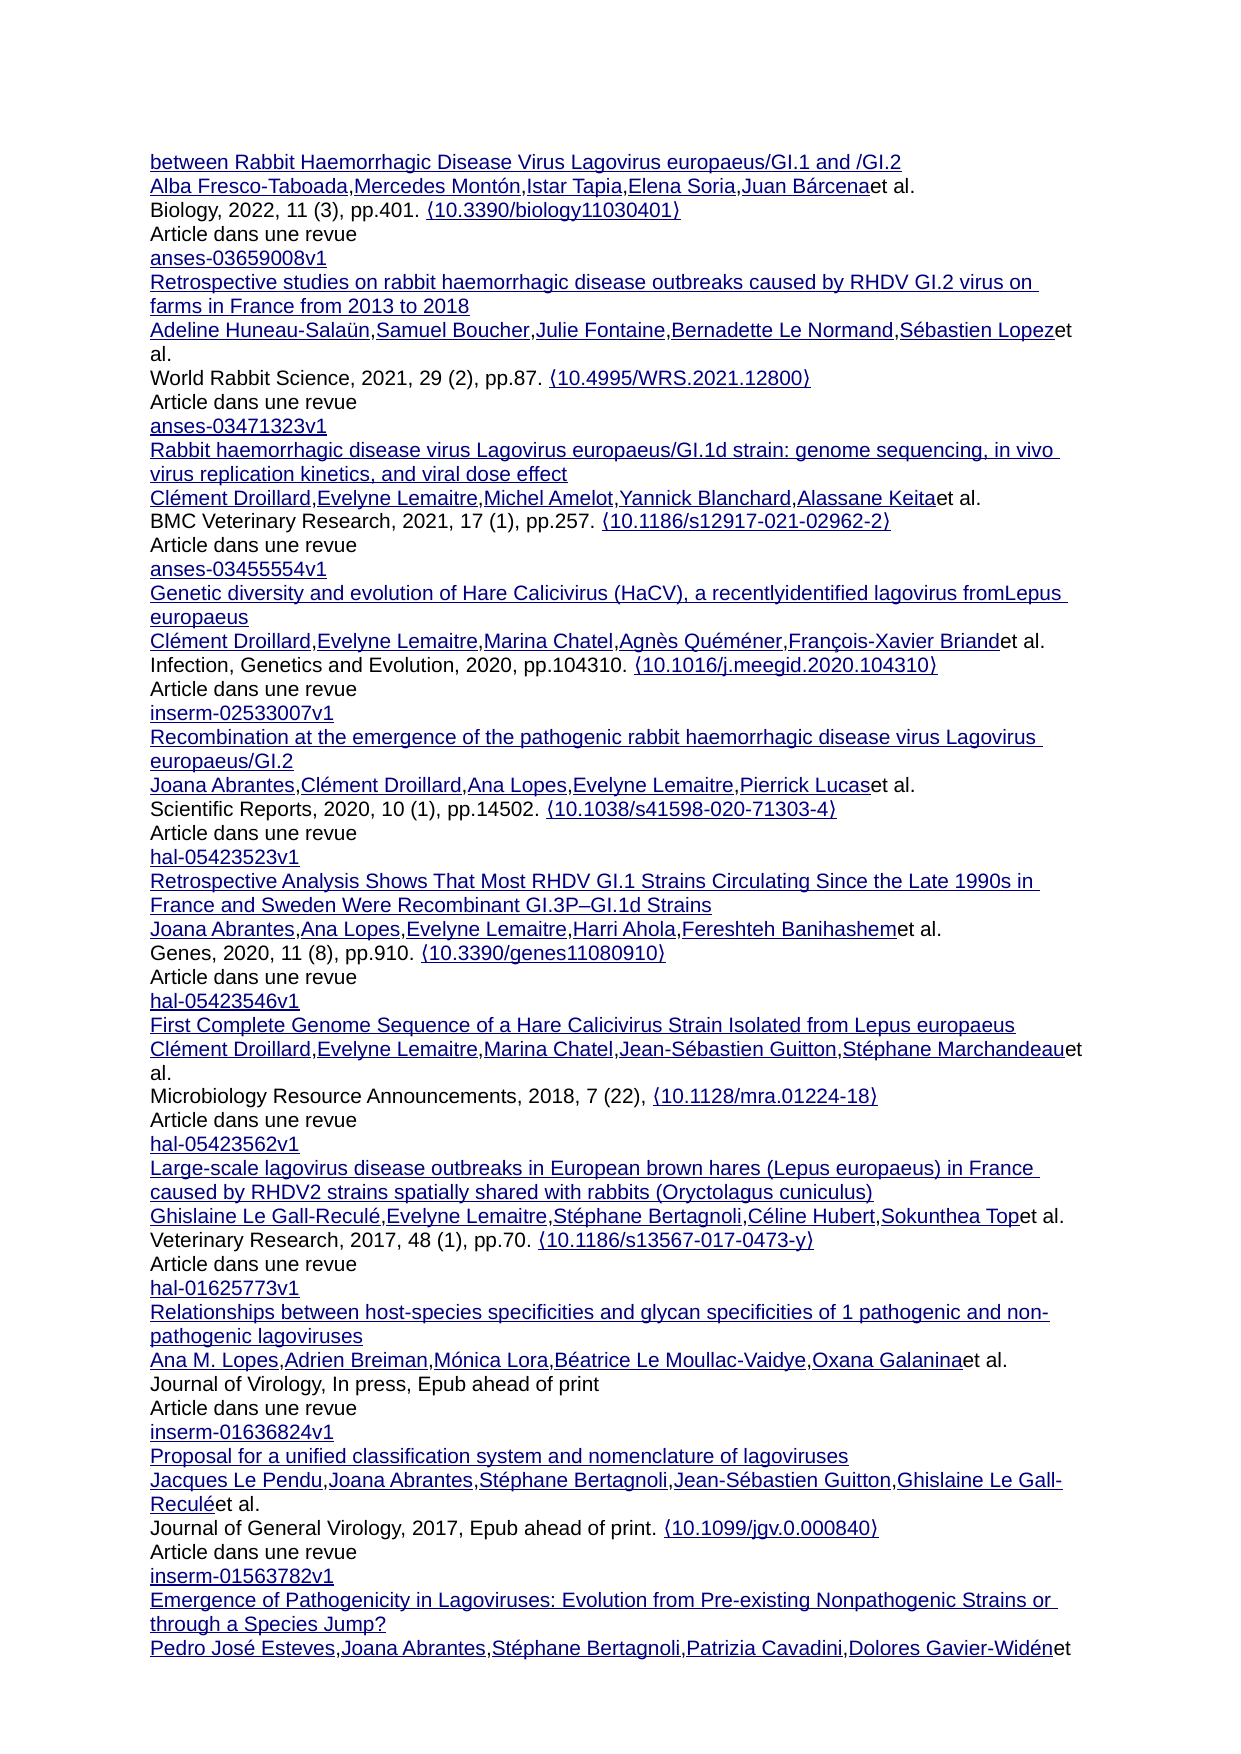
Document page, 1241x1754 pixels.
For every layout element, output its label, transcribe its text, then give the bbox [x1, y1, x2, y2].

table_cell Large-scale lagovirus disease outbreaks in European brown hares (Lepus europaeus) in France caused by RHDV2 strains spatially shared with rabbits (Oryctolagus cuniculus) Ghislaine Le Gall-Reculé,Evelyne Lemaitre,Stéphane Bertagnoli,Céline Hubert,Sokunthea Topet al. Veterinary Research, 2017, 48 (1), pp.70. ⟨10.1186/s13567-017-0473-y⟩ Article dans une revue hal-01625773v1 [150, 1156, 1090, 1300]
table_cell Genetic diversity and evolution of Hare Calicivirus (HaCV), a recentlyidentified lagovirus fromLepus europaeus Clément Droillard,Evelyne Lemaitre,Marina Chatel,Agnès Quéméner,François-Xavier Briandet al. Infection, Genetics and Evolution, 2020, pp.104310. ⟨10.1016/j.meegid.2020.104310⟩ Article dans une revue inserm-02533007v1 [150, 581, 1090, 725]
table_cell First Complete Genome Sequence of a Hare Calicivirus Strain Isolated from Lepus europaeus Clément Droillard,Evelyne Lemaitre,Marina Chatel,Jean-Sébastien Guitton,Stéphane Marchandeauet al. Microbiology Resource Announcements, 2018, 7 (22), ⟨10.1128/mra.01224-18⟩ Article dans une revue hal-05423562v1 [150, 1013, 1090, 1156]
table_cell Recombination at the emergence of the pathogenic rabbit haemorrhagic disease virus Lagovirus europaeus/GI.2 Joana Abrantes,Clément Droillard,Ana Lopes,Evelyne Lemaitre,Pierrick Lucaset al. Scientific Reports, 2020, 10 (1), pp.14502. ⟨10.1038/s41598-020-71303-4⟩ Article dans une revue hal-05423523v1 [150, 725, 1090, 869]
table_cell Retrospective studies on rabbit haemorrhagic disease outbreaks caused by RHDV GI.2 virus on farms in France from 2013 to 2018 Adeline Huneau-Salaün,Samuel Boucher,Julie Fontaine,Bernadette Le Normand,Sébastien Lopezet al. World Rabbit Science, 2021, 29 (2), pp.87. ⟨10.4995/WRS.2021.12800⟩ Article dans une revue anses-03471323v1 [150, 270, 1090, 437]
table_cell Emergence of Pathogenicity in Lagoviruses: Evolution from Pre-existing Nonpathogenic Strains or through a Species Jump? Pedro José Esteves,Joana Abrantes,Stéphane Bertagnoli,Patrizia Cavadini,Dolores Gavier-Widénet [150, 1588, 1090, 1659]
table_cell Proposal for a unified classification system and nomenclature of lagoviruses Jacques Le Pendu,Joana Abrantes,Stéphane Bertagnoli,Jean-Sébastien Guitton,Ghislaine Le Gall-Reculéet al. Journal of General Virology, 2017, Epub ahead of print. ⟨10.1099/jgv.0.000840⟩ Article dans une revue inserm-01563782v1 [150, 1444, 1090, 1587]
table_cell Retrospective Analysis Shows That Most RHDV GI.1 Strains Circulating Since the Late 1990s in France and Sweden Were Recombinant GI.3P–GI.1d Strains Joana Abrantes,Ana Lopes,Evelyne Lemaitre,Harri Ahola,Fereshteh Banihashemet al. Genes, 2020, 11 (8), pp.910. ⟨10.3390/genes11080910⟩ Article dans une revue hal-05423546v1 [150, 869, 1090, 1012]
table_cell between Rabbit Haemorrhagic Disease Virus Lagovirus europaeus/GI.1 and /GI.2 Alba Fresco-Taboada,Mercedes Montón,Istar Tapia,Elena Soria,Juan Bárcenaet al. Biology, 2022, 11 (3), pp.401. ⟨10.3390/biology11030401⟩ Article dans une revue anses-03659008v1 [150, 150, 1090, 270]
table_cell Relationships between host-species specificities and glycan specificities of 1 pathogenic and non-pathogenic lagoviruses Ana M. Lopes,Adrien Breiman,Mónica Lora,Béatrice Le Moullac-Vaidye,Oxana Galaninaet al. Journal of Virology, In press, Epub ahead of print Article dans une revue inserm-01636824v1 [150, 1300, 1090, 1444]
table_cell Rabbit haemorrhagic disease virus Lagovirus europaeus/GI.1d strain: genome sequencing, in vivo virus replication kinetics, and viral dose effect Clément Droillard,Evelyne Lemaitre,Michel Amelot,Yannick Blanchard,Alassane Keitaet al. BMC Veterinary Research, 2021, 17 (1), pp.257. ⟨10.1186/s12917-021-02962-2⟩ Article dans une revue anses-03455554v1 [150, 438, 1090, 581]
